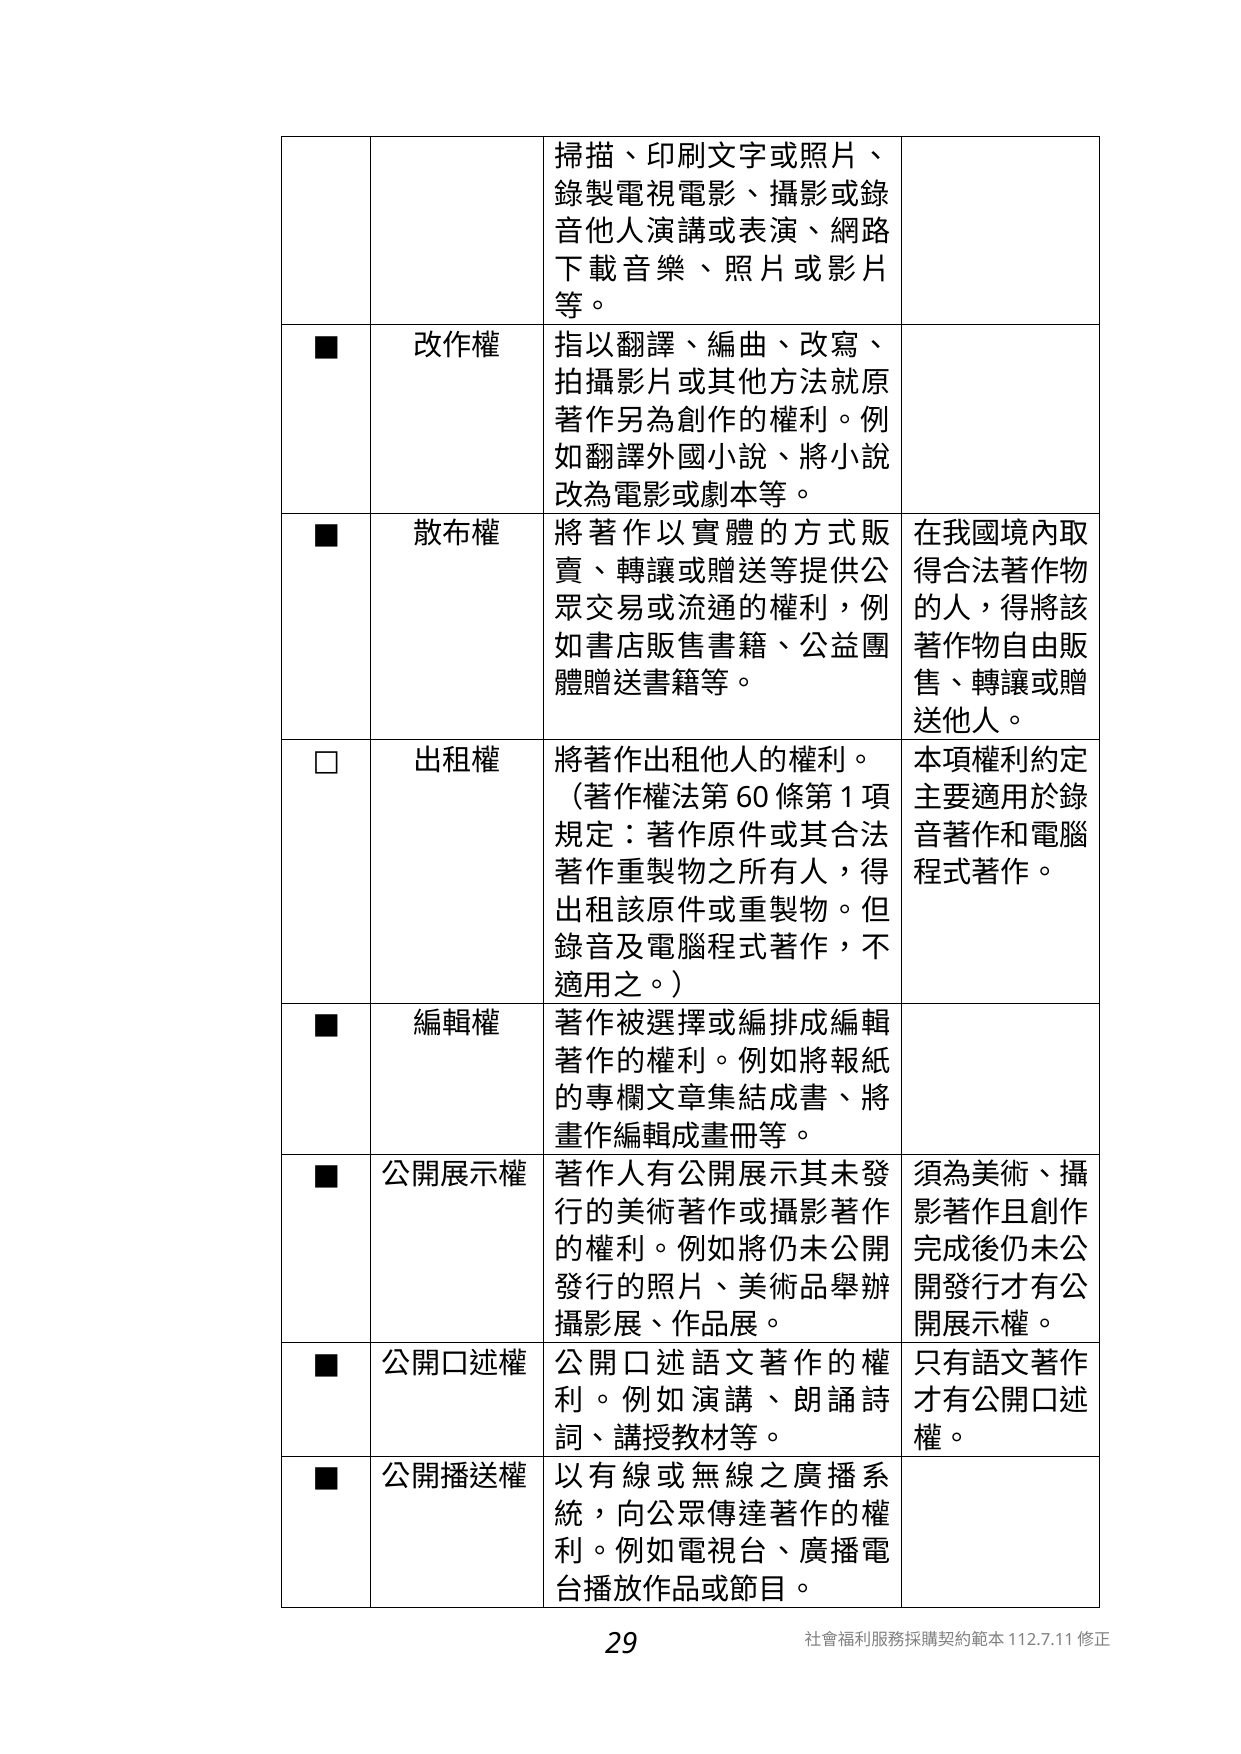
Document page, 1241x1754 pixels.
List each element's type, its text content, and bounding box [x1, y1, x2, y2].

table_cell [282, 137, 370, 324]
table_cell [902, 325, 1099, 513]
table_cell [902, 137, 1099, 324]
table_cell 將著作以實體的方式販賣、轉讓或贈送等提供公眾交易或流通的權利，例如書店販售書籍、公益團體贈送書籍等。 [544, 514, 901, 739]
table_cell [902, 1004, 1099, 1153]
table_cell 指以翻譯、編曲、改寫、拍攝影片或其他方法就原著作另為創作的權利。例如翻譯外國小說、將小說改為電影或劇本等。 [544, 325, 901, 513]
table_cell ■ [282, 1457, 370, 1607]
table_cell 著作人有公開展示其未發行的美術著作或攝影著作的權利。例如將仍未公開發行的照片、美術品舉辦攝影展、作品展。 [544, 1155, 901, 1342]
table_cell ■ [282, 1155, 370, 1342]
table_cell 著作被選擇或編排成編輯著作的權利。例如將報紙的專欄文章集結成書、將畫作編輯成畫冊等。 [544, 1004, 901, 1153]
table_cell 將著作出租他人的權利。 （著作權法第60條第1項規定：著作原件或其合法著作重製物之所有人，得出租該原件或重製物。但錄音及電腦程式著作，不適用之。） [544, 740, 901, 1002]
table_cell 改作權 [371, 325, 543, 513]
table_cell ■ [282, 1343, 370, 1456]
table_cell 須為美術、攝影著作且創作完成後仍未公開發行才有公開展示權。 [902, 1155, 1099, 1342]
table_cell 只有語文著作才有公開口述權。 [902, 1343, 1099, 1456]
table_cell □ [282, 740, 370, 1002]
table_cell 公開展示權 [371, 1155, 543, 1342]
table_cell 編輯權 [371, 1004, 543, 1153]
table_cell 散布權 [371, 514, 543, 739]
table_cell 在我國境內取得合法著作物的人，得將該著作物自由販售、轉讓或贈送他人。 [902, 514, 1099, 739]
table_cell 本項權利約定主要適用於錄音著作和電腦程式著作。 [902, 740, 1099, 1002]
table_cell 公開播送權 [371, 1457, 543, 1607]
table_cell ■ [282, 1004, 370, 1153]
table_cell [902, 1457, 1099, 1607]
table_cell ■ [282, 325, 370, 513]
table_cell ■ [282, 514, 370, 739]
table_cell 公開口述權 [371, 1343, 543, 1456]
table_cell [371, 137, 543, 324]
table_cell 以有線或無線之廣播系統，向公眾傳達著作的權利。例如電視台、廣播電台播放作品或節目。 [544, 1457, 901, 1607]
table_cell 掃描、印刷文字或照片、錄製電視電影、攝影或錄音他人演講或表演、網路下載音樂、照片或影片等。 [544, 137, 901, 324]
table_cell 公開口述語文著作的權利。例如演講、朗誦詩詞、講授教材等。 [544, 1343, 901, 1456]
table_cell 出租權 [371, 740, 543, 1002]
